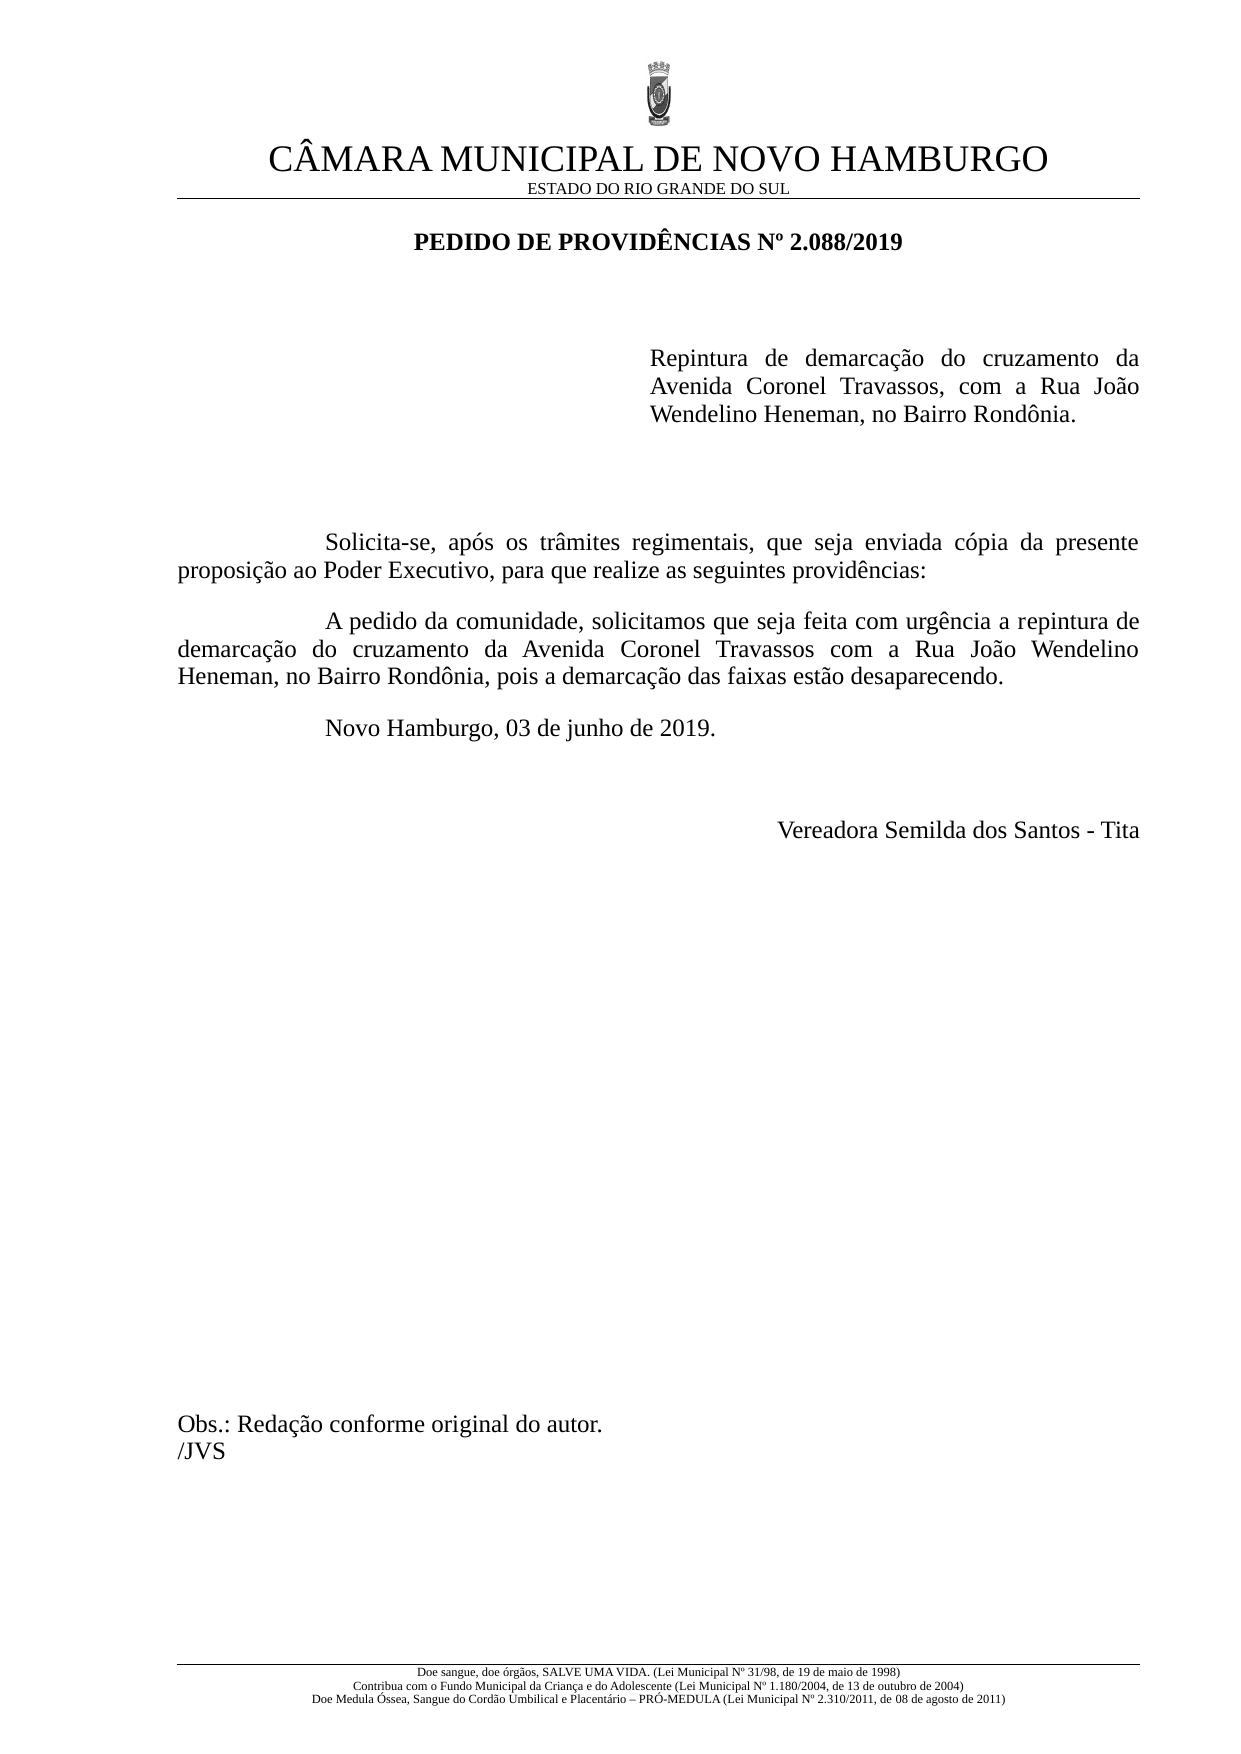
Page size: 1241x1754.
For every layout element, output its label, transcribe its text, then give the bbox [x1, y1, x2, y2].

text Novo Hamburgo, 03 de junho de 2019. [325, 714, 1140, 741]
text Solicita-se, após os trâmites regimentais, que seja enviada cópia da presente proposição ao Poder Executivo, para que realize as seguintes providências: [177, 528, 1140, 583]
text Repintura de demarcação do cruzamento da Avenida Coronel Travassos, com a Rua João Wendelino Heneman, no Bairro Rondônia. [649, 344, 1140, 428]
text /JVS [177, 1437, 1140, 1465]
text PEDIDO DE PROVIDÊNCIAS Nº 2.088/2019 [177, 228, 1140, 256]
text A pedido da comunidade, solicitamos que seja feita com urgência a repintura de demarcação do cruzamento da Avenida Coronel Travassos com a Rua João Wendelino Heneman, no Bairro Rondônia, pois a demarcação das faixas estão desaparecendo. [177, 607, 1140, 690]
text Obs.: Redação conforme original do autor. [177, 1410, 1140, 1437]
text Vereadora Semilda dos Santos - Tita [177, 816, 1140, 844]
